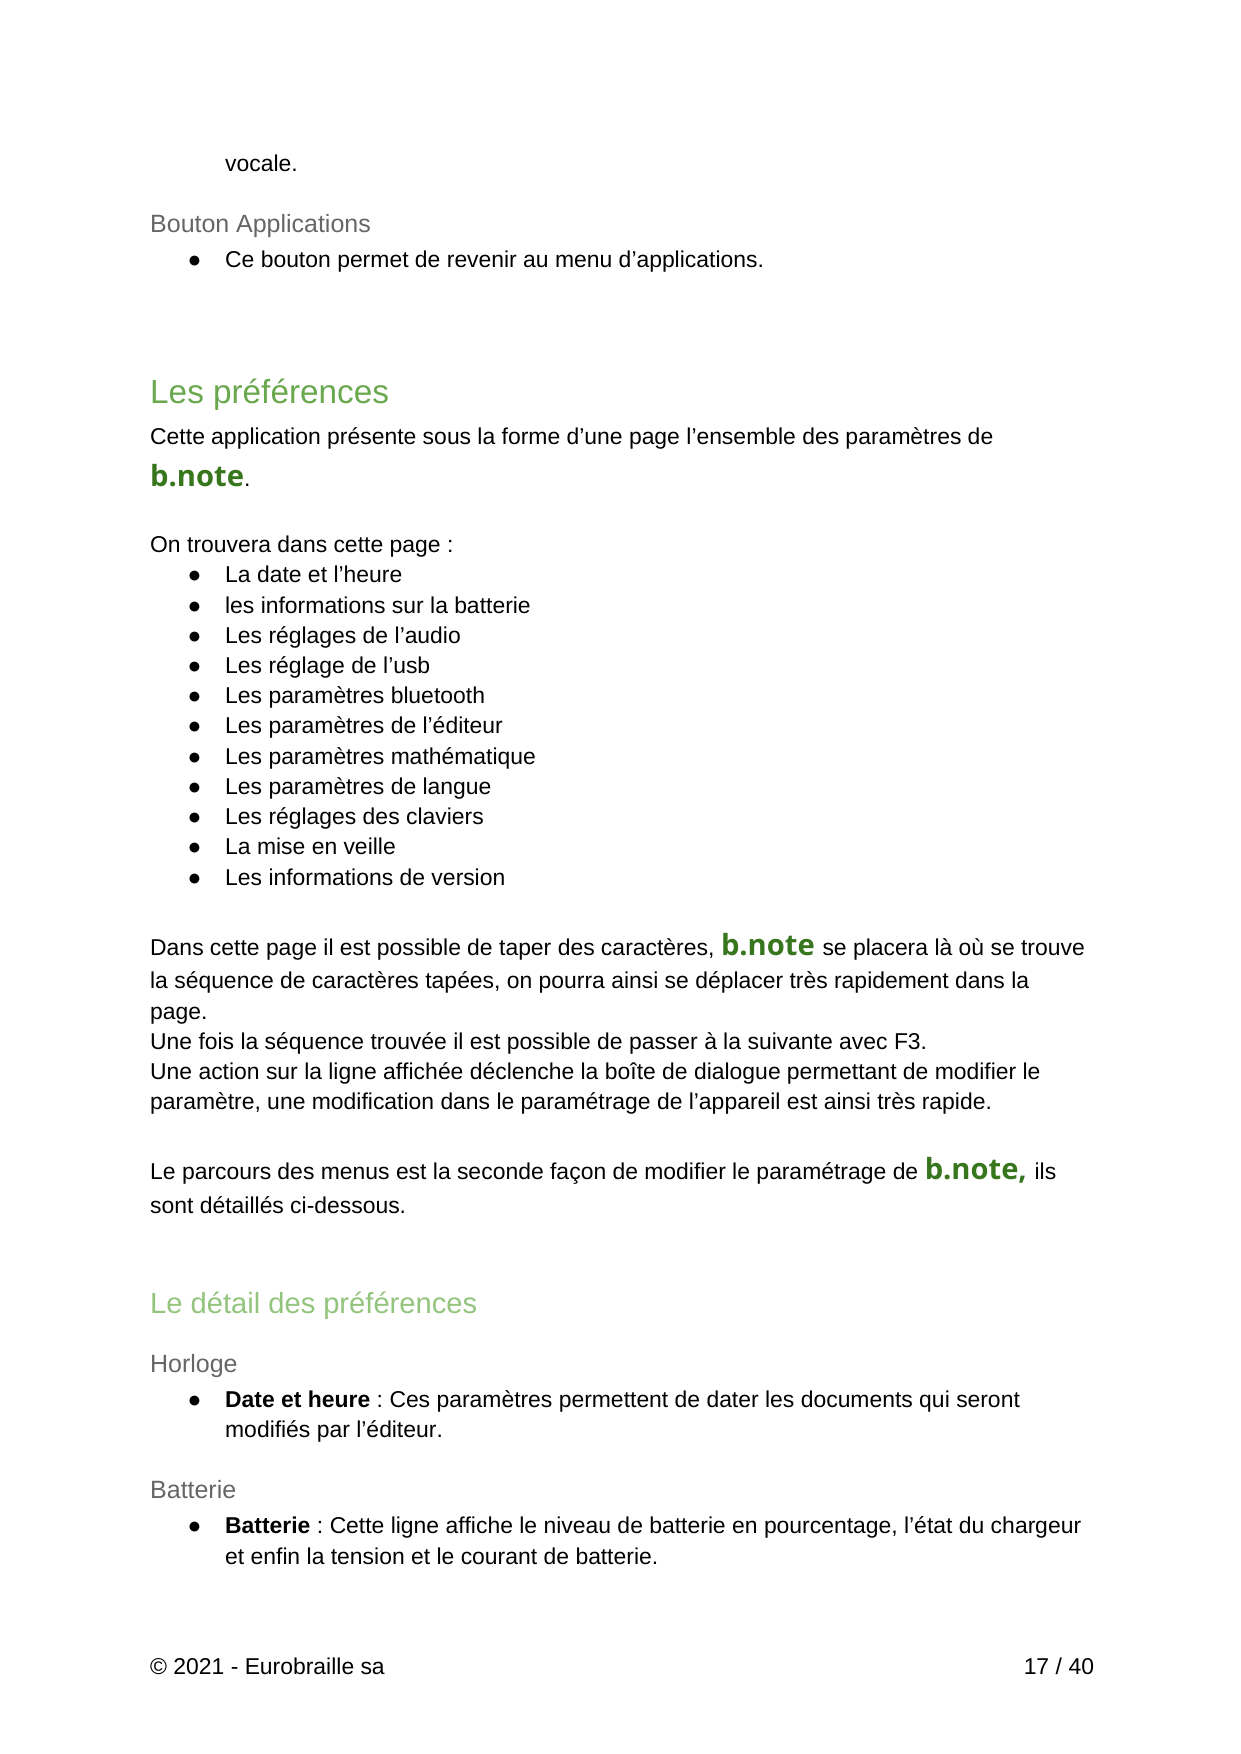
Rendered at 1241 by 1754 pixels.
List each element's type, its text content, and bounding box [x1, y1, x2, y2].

list Les paramètres de langue [187, 773, 1090, 799]
text Une fois la séquence trouvée il est possible de passer à la suivante avec F3. [150, 1028, 1090, 1054]
text Le parcours des menus est la seconde façon de modifier le paramétrage de b.note, ils sont détaillés ci-dessous. [150, 1149, 1090, 1218]
text Cette application présente sous la forme d’une page l’ensemble des paramètres de b.note. [150, 423, 1090, 495]
list Les paramètres bluetooth [187, 682, 1090, 708]
subtitle Batterie [150, 1475, 1090, 1504]
list Ce bouton permet de revenir au menu d’applications. [187, 246, 1090, 273]
subtitle Horloge [150, 1349, 1090, 1377]
subtitle Bouton Applications [150, 209, 1090, 238]
list Les réglages des claviers [187, 803, 1090, 829]
text On trouvera dans cette page : [150, 531, 1090, 557]
list La date et l’heure [187, 561, 1090, 588]
list Les réglages de l’audio [187, 622, 1090, 648]
subtitle Les préférences [150, 372, 1090, 411]
subtitle Le détail des préférences [150, 1286, 1090, 1319]
list La mise en veille [187, 833, 1090, 859]
list Batterie : Cette ligne affiche le niveau de batterie en pourcentage, l’état du chargeur et enfin la tension et le courant de batterie. [187, 1512, 1090, 1569]
list Date et heure : Ces paramètres permettent de dater les documents qui seront modifiés par l’éditeur. [187, 1386, 1090, 1442]
text Dans cette page il est possible de taper des caractères, b.note se placera là où se trouve la séquence de caractères tapées, on pourra ainsi se déplacer très rapidement dans la page. [150, 924, 1090, 1024]
list les informations sur la batterie [187, 592, 1090, 618]
list Les informations de version [187, 863, 1090, 890]
list vocale. [187, 150, 1090, 176]
text Une action sur la ligne affichée déclenche la boîte de dialogue permettant de modifier le paramètre, une modification dans le paramétrage de l’appareil est ainsi très rapide. [150, 1058, 1090, 1114]
list Les paramètres de l’éditeur [187, 712, 1090, 739]
list Les réglage de l’usb [187, 652, 1090, 678]
list Les paramètres mathématique [187, 743, 1090, 769]
